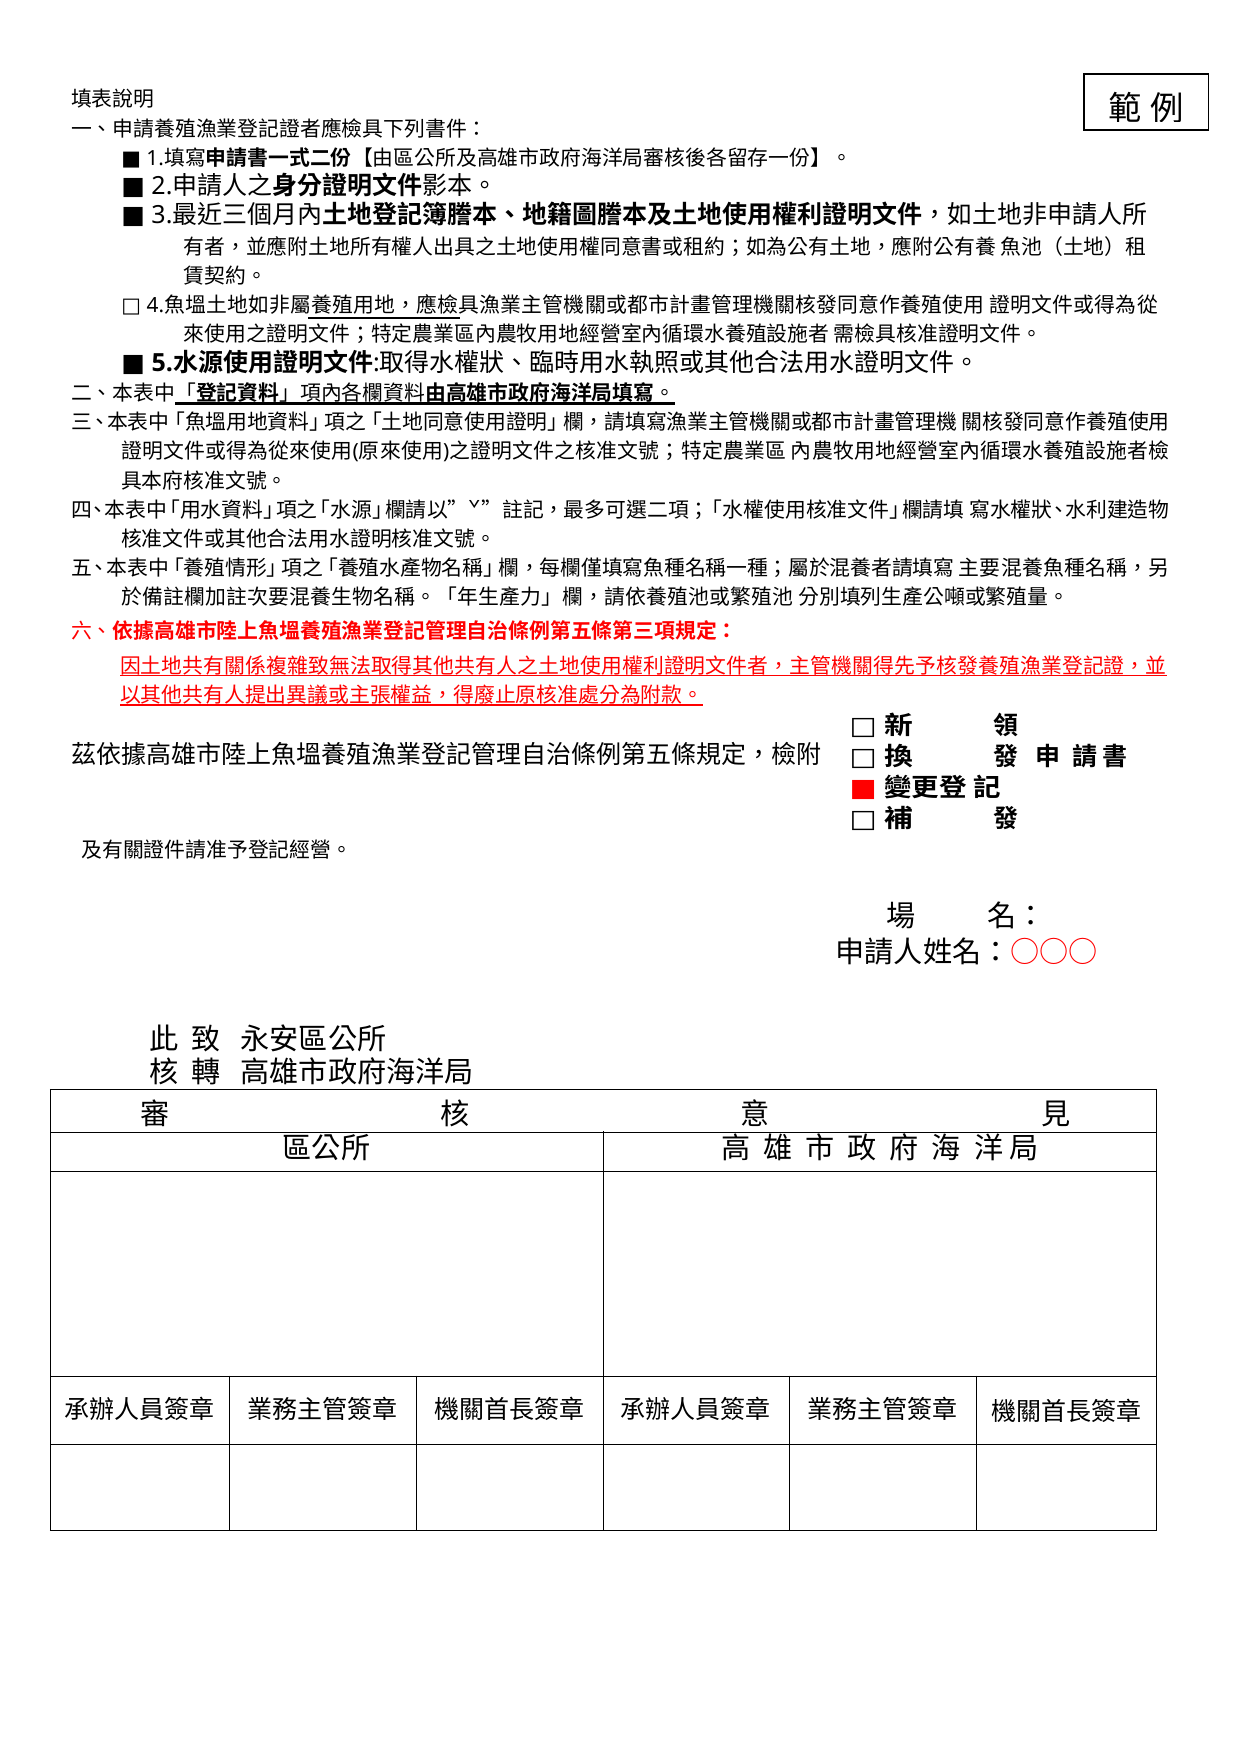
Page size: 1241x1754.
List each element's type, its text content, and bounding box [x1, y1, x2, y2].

table_header [1027, 713, 1157, 741]
table_cell [604, 1445, 789, 1530]
table_cell 機關首長簽章 [417, 1377, 603, 1444]
table_cell [1027, 832, 1157, 860]
text 因土地共有關係複雜致無法取得其他共有人之土地使用權利證明文件者，主管機關得先予核發養殖漁業登記證，並以其他共有人提出異議或主張權益，得廢止原核准處分為附款。 [120, 650, 1169, 708]
text □ 4.魚塭土地如非屬養殖用地，應檢具漁業主管機關或都市計畫管理機關核發同意作養殖使用 證明文件或得為從來使用之證明文件；特定農業區內農牧用地經營室內循環水養殖設施者 需檢具核准證明文件。 [121, 289, 1159, 348]
text 二、本表中「登記資料」項內各欄資料由高雄市政府海洋局填寫。 [71, 377, 1169, 406]
table_cell 承辦人員簽章 [51, 1377, 229, 1444]
text 六、依據高雄市陸上魚塭養殖漁業登記管理自治條例第五條第三項規定： [71, 616, 1169, 645]
table_cell 此 致 永安區公所 核 轉 高雄市政府海洋局 [50, 991, 1157, 1089]
table_cell [51, 1172, 603, 1376]
table_header [50, 713, 835, 741]
text ■ 2.申請人之身分證明文件影本。 [121, 171, 572, 200]
table_cell [1027, 804, 1157, 832]
table_cell □ 補 發 [835, 804, 1027, 832]
table_cell □ 換 發 [835, 741, 1027, 772]
text ■ 5.水源使用證明文件:取得水權狀、臨時用水執照或其他合法用水證明文件。 [71, 348, 1186, 377]
table_cell 區公所 [51, 1133, 603, 1171]
table_cell [50, 804, 835, 832]
text ■ 1.填寫申請書一式二份【由區公所及高雄市政府海洋局審核後各留存一份】。 [121, 142, 1186, 171]
text 範 例 [1100, 82, 1192, 122]
text 有者，並應附土地所有權人出具之土地使用權同意書或租約；如為公有土地，應附公有養 魚池（土地）租賃契約。 [183, 231, 1160, 289]
table_cell 茲依據高雄市陸上魚塭養殖漁業登記管理自治條例第五條規定，檢附 [50, 741, 835, 772]
table_cell [51, 1445, 229, 1530]
table_cell 高 雄 市 政 府 海 洋 局 [604, 1133, 1156, 1171]
table_cell [230, 1445, 416, 1530]
table_cell 承辦人員簽章 [604, 1377, 789, 1444]
text [1085, 75, 1208, 129]
table_cell 場 名： 申請人姓名：○○○ [50, 860, 1157, 991]
text 五、本表中「養殖情形」項之「養殖水產物名稱」欄，每欄僅填寫魚種名稱一種；屬於混養者請填寫 主要混養魚種名稱，另於備註欄加註次要混養生物名稱。「年生產力」欄，請依養殖池或繁殖池 分別填列生產公噸或繁殖量。 [71, 552, 1169, 611]
text 填表說明 [71, 79, 572, 113]
table_cell 及有關證件請准予登記經營。 [50, 832, 835, 860]
table_cell ■ 變更登 記 [835, 773, 1027, 804]
table_cell 申 請 書 [1027, 741, 1157, 772]
text 三、本表中「魚塭用地資料」項之「土地同意使用證明」欄，請填寫漁業主管機關或都市計畫管理機 關核發同意作養殖使用證明文件或得為從來使用(原來使用)之證明文件之核准文號；特定農業區 內農牧用地經營室內循環水養殖設施者檢具本府核准文號。 [71, 406, 1169, 494]
table_cell 業務主管簽章 [230, 1377, 416, 1444]
text 一、申請養殖漁業登記證者應檢具下列書件： [71, 113, 1169, 142]
table_cell [835, 832, 1027, 860]
text ■ 3.最近三個月內土地登記簿謄本、地籍圖謄本及土地使用權利證明文件，如土地非申請人所 [121, 200, 1186, 229]
table_cell [790, 1445, 976, 1530]
table_cell [417, 1445, 603, 1530]
table_cell 業務主管簽章 [790, 1377, 976, 1444]
table_cell [50, 773, 835, 804]
table_cell [604, 1172, 1156, 1376]
table_cell [977, 1445, 1156, 1530]
text 四、本表中「用水資料」項之「水源」欄請以”ˇ”註記，最多可選二項；「水權使用核准文件」欄請填 寫水權狀、水利建造物核准文件或其他合法用水證明核准文號。 [71, 494, 1170, 552]
table_cell [1027, 773, 1157, 804]
table_header □ 新 領 [835, 713, 1027, 741]
table_header 審 核 意 見 [51, 1090, 1156, 1131]
table_cell [50, 1531, 1157, 1658]
table_cell 機關首長簽章 [977, 1377, 1156, 1444]
